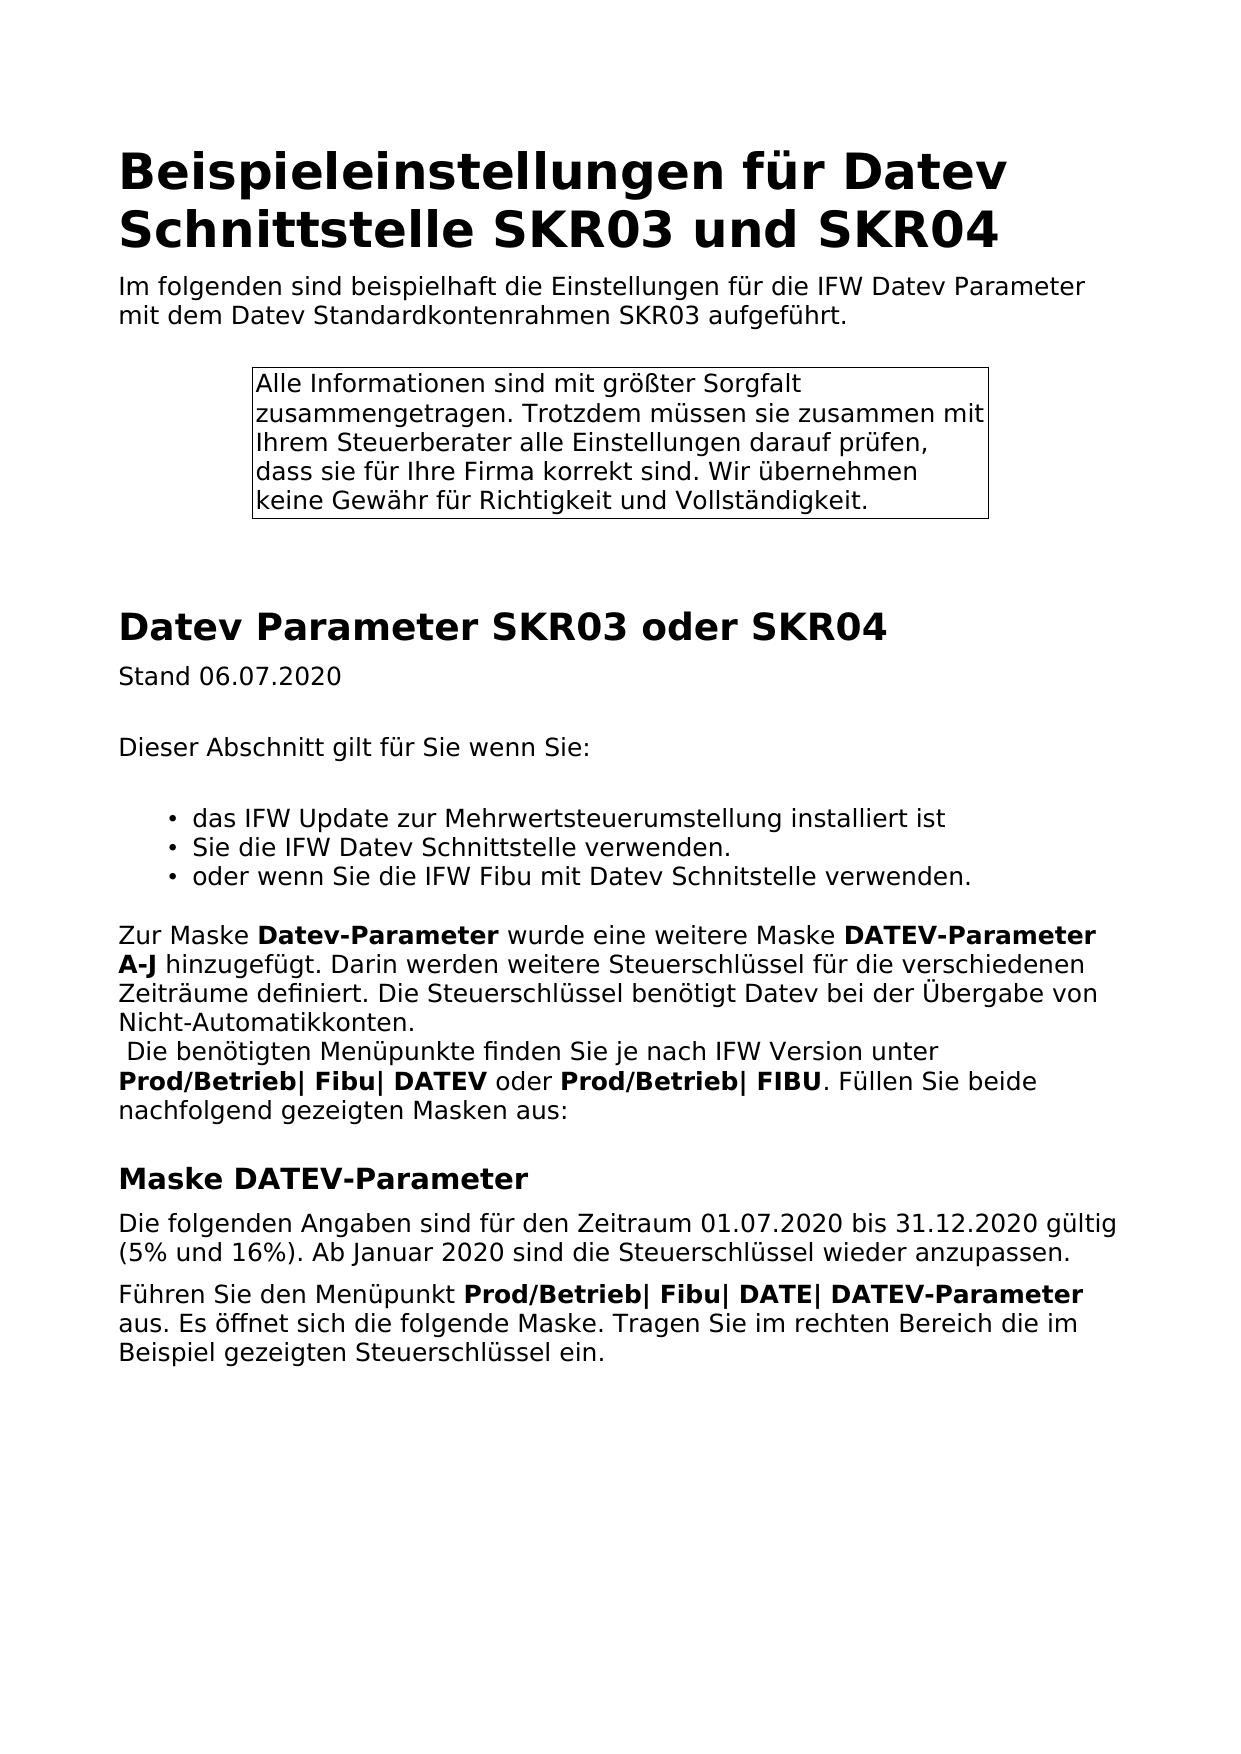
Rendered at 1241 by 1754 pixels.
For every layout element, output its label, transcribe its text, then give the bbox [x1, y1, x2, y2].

text Die folgenden Angaben sind für den Zeitraum 01.07.2020 bis 31.12.2020 gültig (5% und 16%). Ab Januar 2020 sind die Steuerschlüssel wieder anzupassen. [118, 1209, 1122, 1267]
subtitle Maske DATEV-Parameter [118, 1163, 1122, 1197]
text Dieser Abschnitt gilt für Sie wenn Sie: [118, 733, 1122, 762]
list Sie die IFW Datev Schnittstelle verwenden. [177, 833, 1122, 862]
subtitle Beispieleinstellungen für Datev Schnittstelle SKR03 und SKR04 [118, 143, 1122, 259]
table_header Alle Informationen sind mit größter Sorgfalt zusammengetragen. Trotzdem müssen sie zusammen mit Ihrem Steuerberater alle Einstellungen darauf prüfen, dass sie für Ihre Firma korrekt sind. Wir übernehmen keine Gewähr für Richtigkeit und Vollständigkeit. [253, 368, 988, 518]
subtitle Datev Parameter SKR03 oder SKR04 [118, 606, 1122, 649]
list das IFW Update zur Mehrwertsteuerumstellung installiert ist [177, 804, 1122, 833]
text Im folgenden sind beispielhaft die Einstellungen für die IFW Datev Parameter mit dem Datev Standardkontenrahmen SKR03 aufgeführt. [118, 272, 1122, 330]
text Stand 06.07.2020 [118, 662, 1122, 720]
list oder wenn Sie die IFW Fibu mit Datev Schnitstelle verwenden. [177, 862, 1122, 891]
text Führen Sie den Menüpunkt Prod/Betrieb| Fibu| DATE| DATEV-Parameter aus. Es öffnet sich die folgende Maske. Tragen Sie im rechten Bereich die im Beispiel gezeigten Steuerschlüssel ein. [118, 1280, 1122, 1367]
text Zur Maske Datev-Parameter wurde eine weitere Maske DATEV-Parameter A-J hinzugefügt. Darin werden weitere Steuerschlüssel für die verschiedenen Zeiträume definiert. Die Steuerschlüssel benötigt Datev bei der Übergabe von Nicht-Automatikkonten. Die benötigten Menüpunkte finden Sie je nach IFW Version unter Prod/Betrieb| Fibu| DATEV oder Prod/Betrieb| FIBU. Füllen Sie beide nachfolgend gezeigten Masken aus: [118, 921, 1122, 1125]
